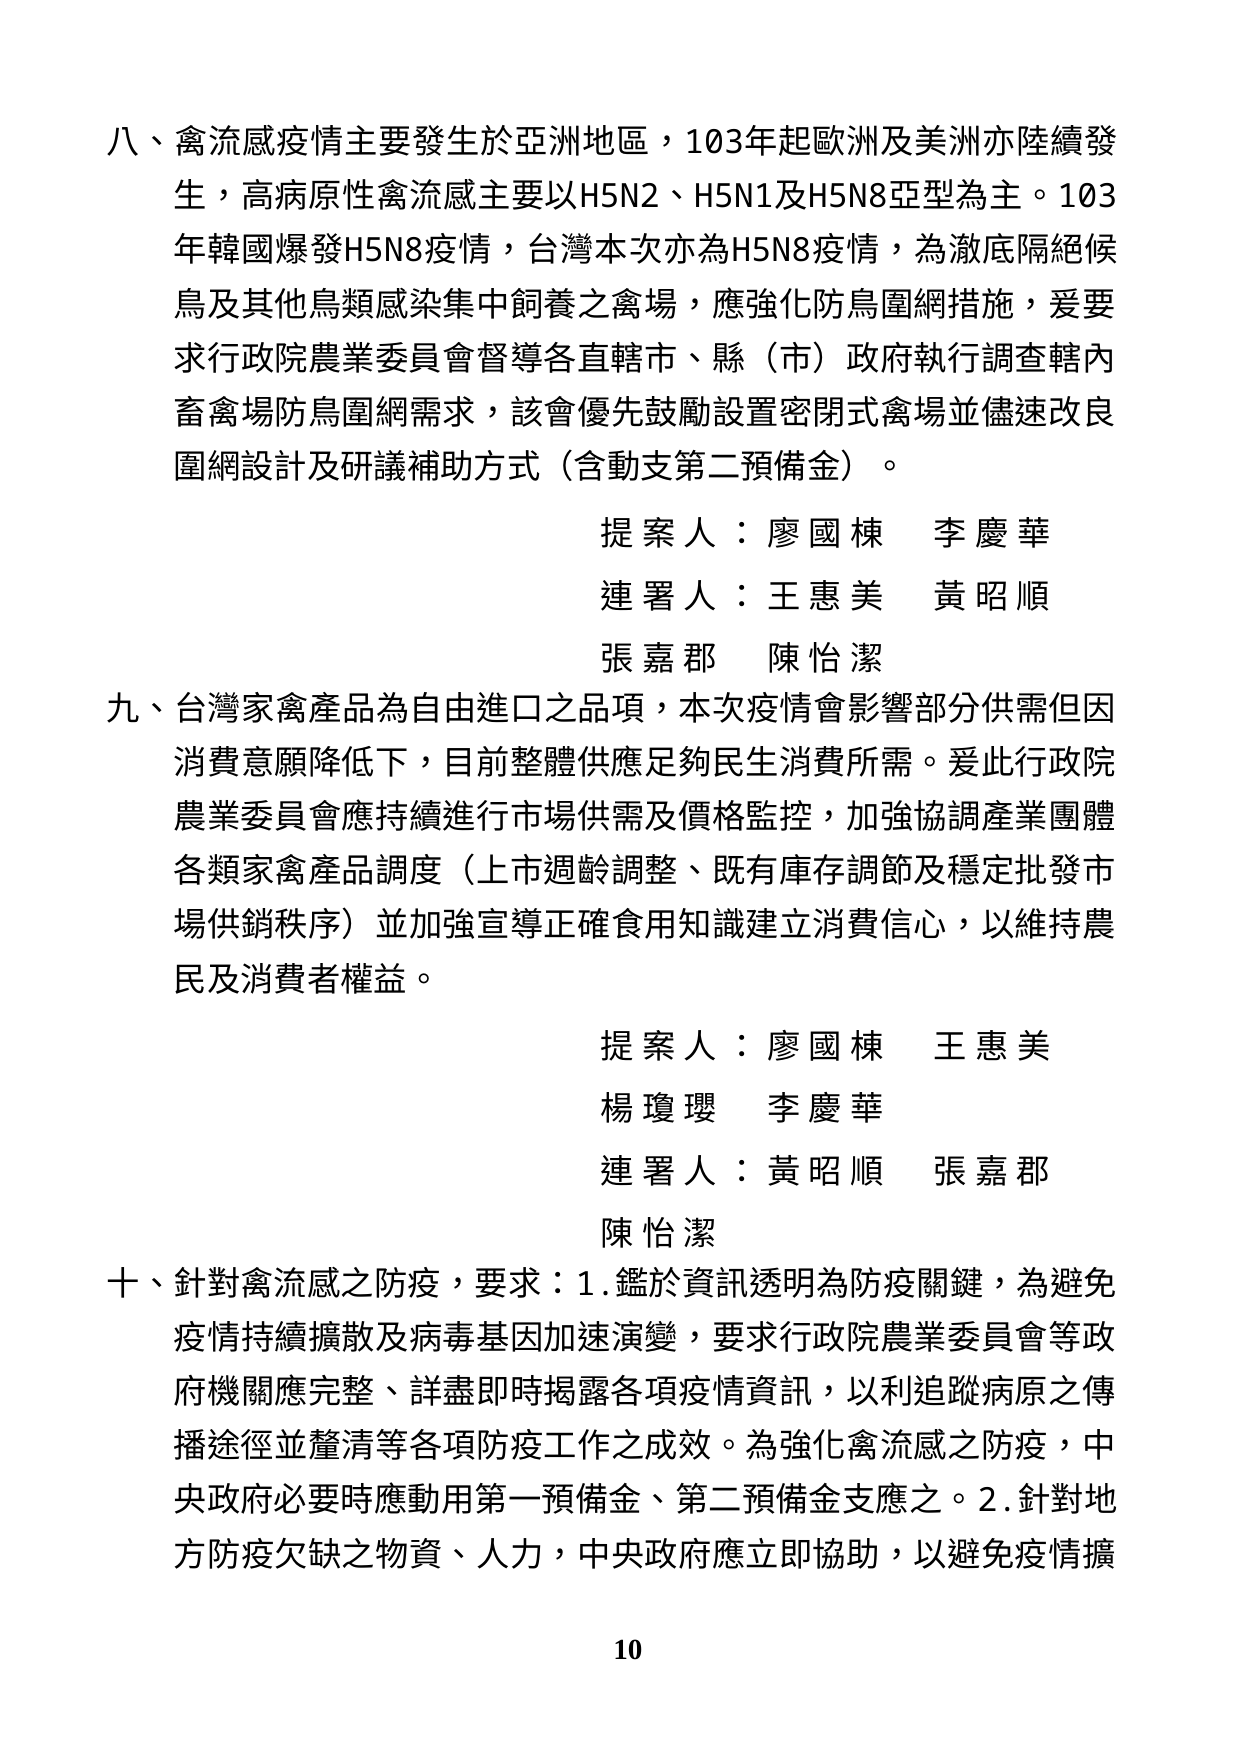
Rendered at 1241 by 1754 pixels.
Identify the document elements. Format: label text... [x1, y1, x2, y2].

text 提案人：廖國棟 李慶華 [591, 489, 1117, 552]
text 八、禽流感疫情主要發生於亞洲地區，103年起歐洲及美洲亦陸續發生，高病原性禽流感主要以H5N2、H5N1及H5N8亞型為主。103年韓國爆發H5N8疫情，台灣本次亦為H5N8疫情，為澈底隔絕候鳥及其他鳥類感染集中飼養之禽場，應強化防鳥圍網措施，爰要求行政院農業委員會督導各直轄市、縣（市）政府執行調查轄內畜禽場防鳥圍網需求，該會優先鼓勵設置密閉式禽場並儘速改良圍網設計及研議補助方式（含動支第二預備金）。 [107, 110, 1117, 489]
text 十、針對禽流感之防疫，要求：1.鑑於資訊透明為防疫關鍵，為避免疫情持續擴散及病毒基因加速演變，要求行政院農業委員會等政府機關應完整、詳盡即時揭露各項疫情資訊，以利追蹤病原之傳播途徑並釐清等各項防疫工作之成效。為強化禽流感之防疫，中央政府必要時應動用第一預備金、第二預備金支應之。2.針對地方防疫欠缺之物資、人力，中央政府應立即協助，以避免疫情擴 [107, 1252, 1117, 1577]
text 提案人：廖國棟 王惠美 楊瓊瓔 李慶華 [591, 1002, 1117, 1127]
text 九、台灣家禽產品為自由進口之品項，本次疫情會影響部分供需但因消費意願降低下，目前整體供應足夠民生消費所需。爰此行政院農業委員會應持續進行市場供需及價格監控，加強協調產業團體各類家禽產品調度（上市週齡調整、既有庫存調節及穩定批發市場供銷秩序）並加強宣導正確食用知識建立消費信心，以維持農民及消費者權益。 [107, 677, 1117, 1002]
text 連署人：王惠美 黃昭順 張嘉郡 陳怡潔 [591, 552, 1117, 677]
text 連署人：黃昭順 張嘉郡 陳怡潔 [591, 1127, 1117, 1252]
